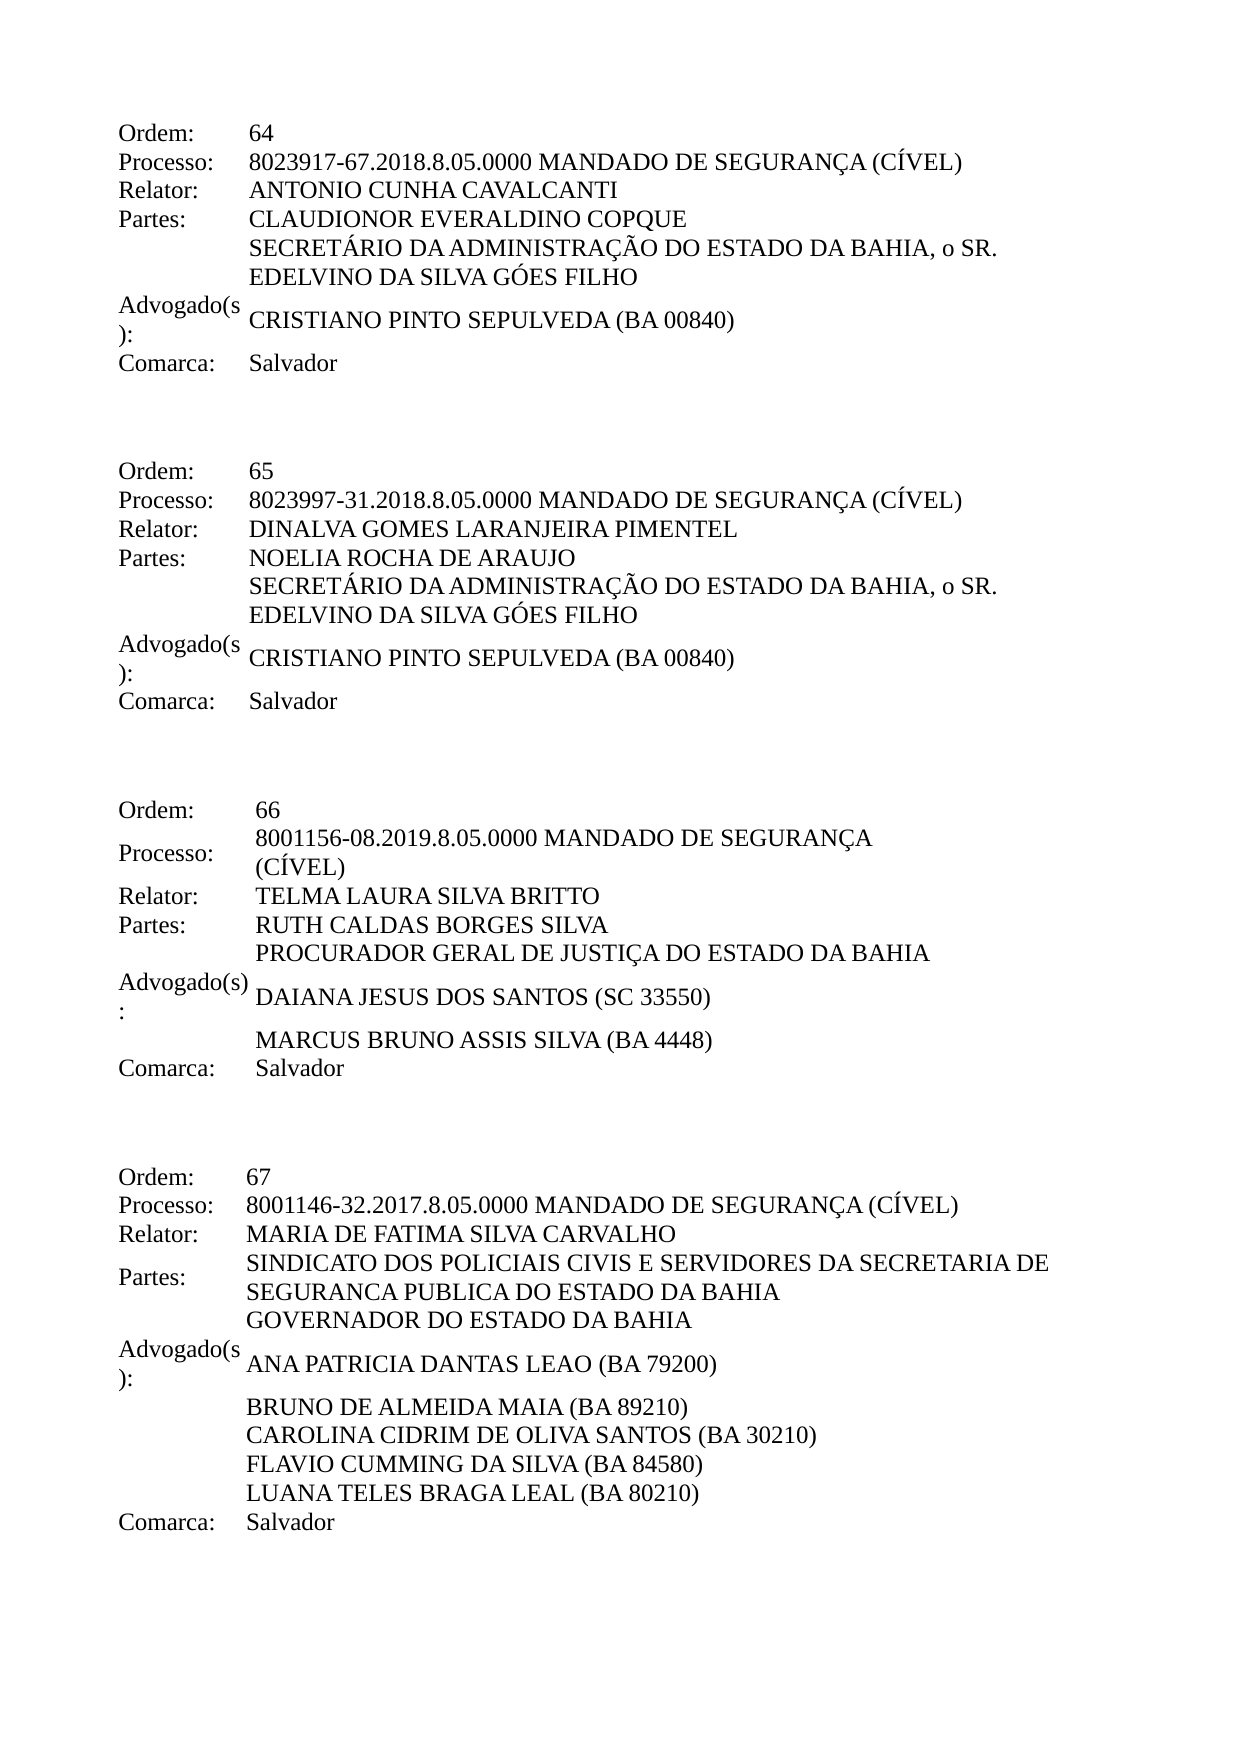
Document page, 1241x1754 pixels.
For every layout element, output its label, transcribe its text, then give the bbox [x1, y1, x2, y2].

table_cell CAROLINA CIDRIM DE OLIVA SANTOS (BA 30210) [246, 1421, 1122, 1449]
table_cell RUTH CALDAS BORGES SILVA [255, 910, 968, 938]
table_cell [118, 939, 255, 967]
table_header 67 [246, 1162, 1122, 1191]
table_cell [118, 1025, 255, 1053]
table_cell BRUNO DE ALMEIDA MAIA (BA 89210) [246, 1392, 1122, 1421]
table_cell ANA PATRICIA DANTAS LEAO (BA 79200) [246, 1334, 1122, 1392]
table_cell CLAUDIONOR EVERALDINO COPQUE [249, 204, 1122, 233]
table_cell [118, 1478, 246, 1507]
table_cell Processo: [118, 824, 255, 881]
table_cell Partes: [118, 543, 248, 571]
table_cell [118, 571, 248, 629]
table_cell SECRETÁRIO DA ADMINISTRAÇÃO DO ESTADO DA BAHIA, o SR. EDELVINO DA SILVA GÓES FILHO [249, 233, 1122, 291]
table_cell Comarca: [118, 1507, 246, 1536]
table_cell SECRETÁRIO DA ADMINISTRAÇÃO DO ESTADO DA BAHIA, o SR. EDELVINO DA SILVA GÓES FILHO [249, 571, 1122, 629]
table_cell FLAVIO CUMMING DA SILVA (BA 84580) [246, 1449, 1122, 1478]
table_cell DINALVA GOMES LARANJEIRA PIMENTEL [249, 514, 1122, 543]
table_cell LUANA TELES BRAGA LEAL (BA 80210) [246, 1478, 1122, 1507]
table_cell Salvador [249, 686, 1122, 715]
table_cell Relator: [118, 1219, 246, 1248]
table_cell GOVERNADOR DO ESTADO DA BAHIA [246, 1306, 1122, 1334]
table_header Ordem: [118, 118, 248, 147]
table_cell Advogado(s): [118, 1334, 246, 1392]
table_cell ANTONIO CUNHA CAVALCANTI [249, 176, 1122, 204]
table_cell Comarca: [118, 1054, 255, 1082]
table_cell [118, 1392, 246, 1421]
table_cell Advogado(s): [118, 967, 255, 1025]
table_cell Processo: [118, 1191, 246, 1219]
table_cell SINDICATO DOS POLICIAIS CIVIS E SERVIDORES DA SECRETARIA DE SEGURANCA PUBLICA DO ESTADO DA BAHIA [246, 1248, 1122, 1306]
table_header 65 [249, 456, 1122, 485]
table_cell NOELIA ROCHA DE ARAUJO [249, 543, 1122, 571]
table_cell [118, 1449, 246, 1478]
table_header 64 [249, 118, 1122, 147]
table_cell TELMA LAURA SILVA BRITTO [255, 881, 968, 910]
table_cell Processo: [118, 485, 248, 514]
table_cell Salvador [246, 1507, 1122, 1536]
table_cell Partes: [118, 1248, 246, 1306]
table_cell [118, 233, 248, 291]
table_header Ordem: [118, 456, 248, 485]
table_cell Salvador [255, 1054, 968, 1082]
table_cell Relator: [118, 514, 248, 543]
table_cell Advogado(s): [118, 291, 248, 348]
table_cell MARCUS BRUNO ASSIS SILVA (BA 4448) [255, 1025, 968, 1053]
table_cell 8023997-31.2018.8.05.0000 MANDADO DE SEGURANÇA (CÍVEL) [249, 485, 1122, 514]
table_cell CRISTIANO PINTO SEPULVEDA (BA 00840) [249, 629, 1122, 686]
table_cell 8001156-08.2019.8.05.0000 MANDADO DE SEGURANÇA (CÍVEL) [255, 824, 968, 881]
table_cell PROCURADOR GERAL DE JUSTIÇA DO ESTADO DA BAHIA [255, 939, 968, 967]
table_cell Salvador [249, 348, 1122, 377]
table_cell [118, 1421, 246, 1449]
table_cell Relator: [118, 881, 255, 910]
table_cell Processo: [118, 147, 248, 176]
table_cell [118, 1306, 246, 1334]
table_header Ordem: [118, 795, 255, 823]
table_cell 8001146-32.2017.8.05.0000 MANDADO DE SEGURANÇA (CÍVEL) [246, 1191, 1122, 1219]
table_cell Partes: [118, 910, 255, 938]
table_cell DAIANA JESUS DOS SANTOS (SC 33550) [255, 967, 968, 1025]
table_header 66 [255, 795, 968, 823]
table_cell 8023917-67.2018.8.05.0000 MANDADO DE SEGURANÇA (CÍVEL) [249, 147, 1122, 176]
table_cell CRISTIANO PINTO SEPULVEDA (BA 00840) [249, 291, 1122, 348]
table_cell MARIA DE FATIMA SILVA CARVALHO [246, 1219, 1122, 1248]
table_header Ordem: [118, 1162, 246, 1191]
table_cell Comarca: [118, 348, 248, 377]
table_cell Partes: [118, 204, 248, 233]
table_cell Relator: [118, 176, 248, 204]
table_cell Comarca: [118, 686, 248, 715]
table_cell Advogado(s): [118, 629, 248, 686]
